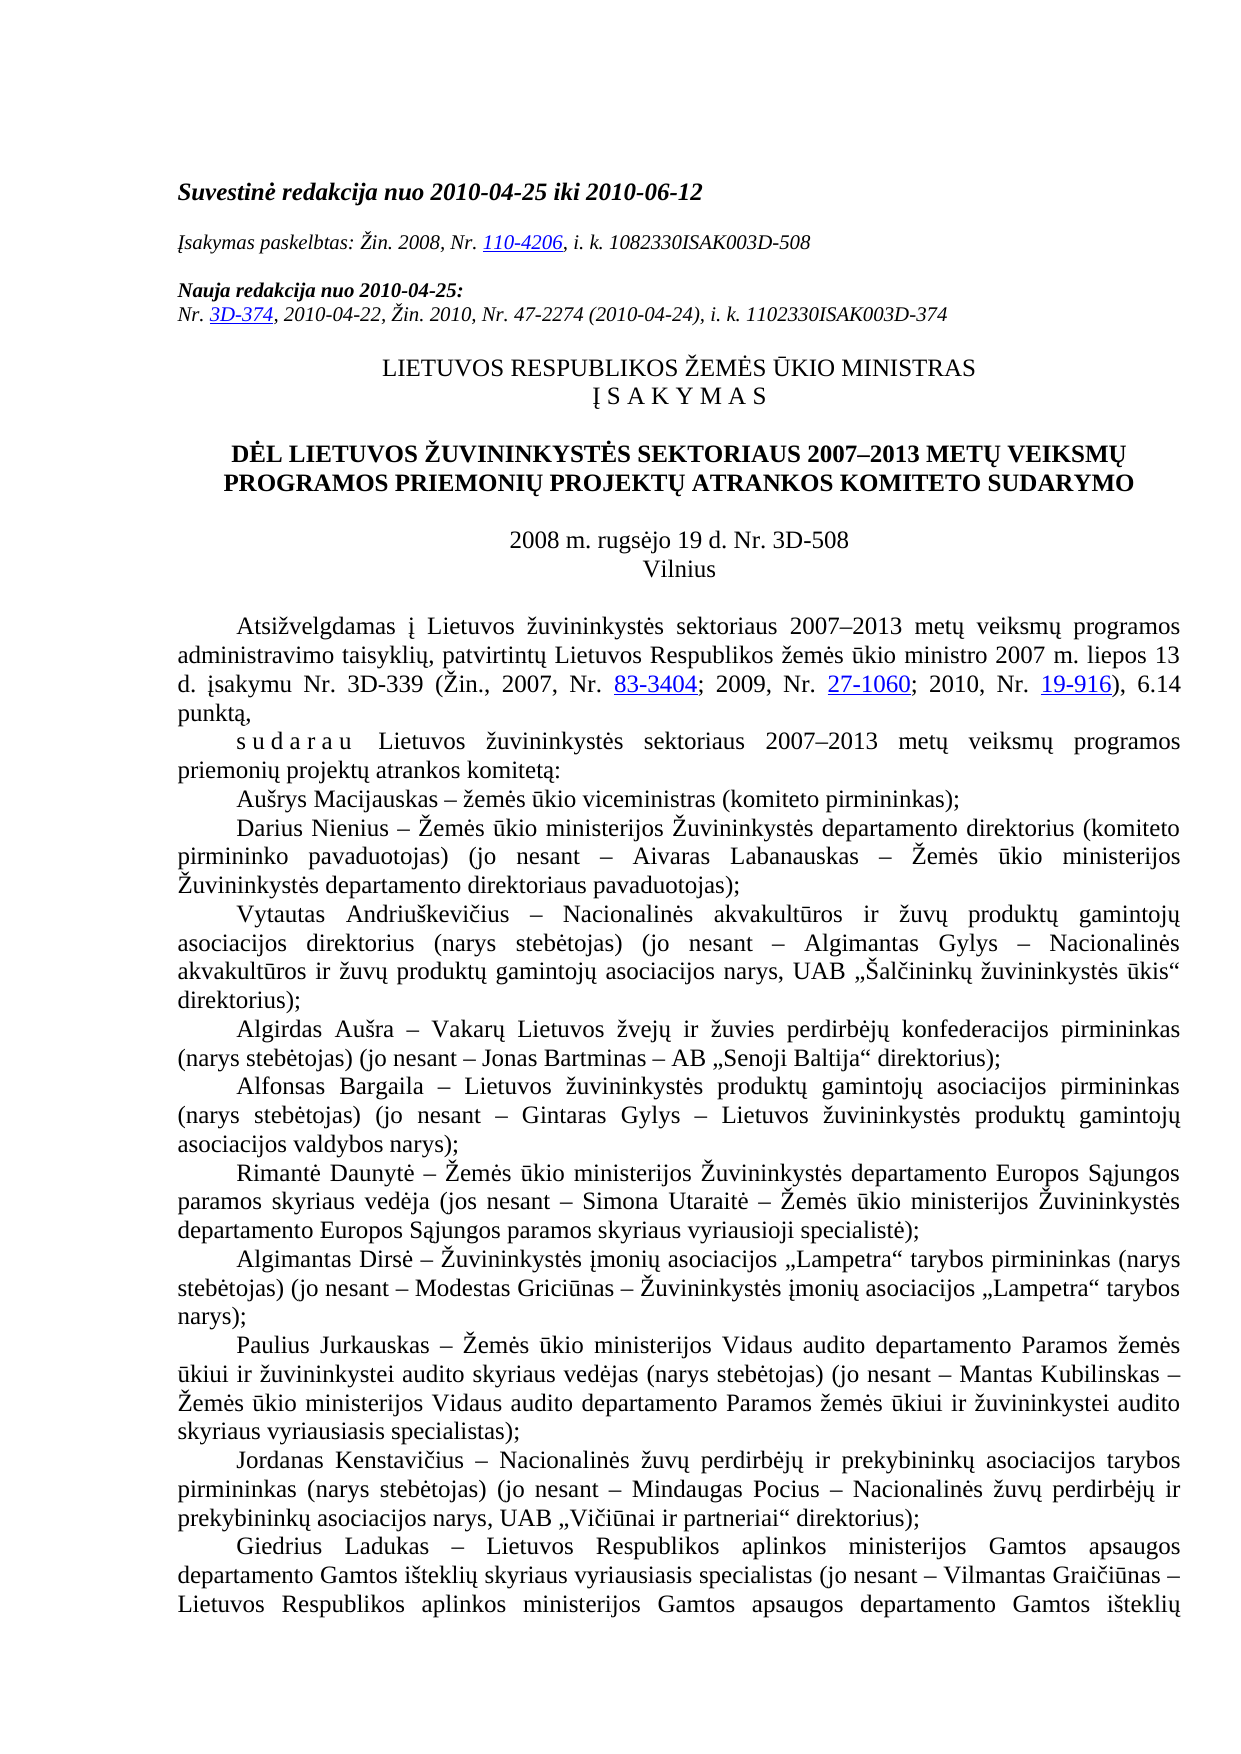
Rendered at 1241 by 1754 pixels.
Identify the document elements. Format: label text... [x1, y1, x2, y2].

text Nauja redakcija nuo 2010-04-25: [177, 278, 1181, 302]
text Aušrys Macijauskas – žemės ūkio viceministras (komiteto pirmininkas); [177, 784, 1181, 813]
text Įsakymas paskelbtas: Žin. 2008, Nr. 110-4206, i. k. 1082330ISAK003D-508 [177, 230, 1181, 254]
text sudarau Lietuvos žuvininkystės sektoriaus 2007–2013 metų veiksmų programos priemonių projektų atrankos komitetą: [177, 726, 1181, 784]
text DĖL LIETUVOS ŽUVININKYSTĖS SEKTORIAUS 2007–2013 METŲ VEIKSMŲ PROGRAMOS PRIEMONIŲ PROJEKTŲ ATRANKOS KOMITETO SUDARYMO [177, 439, 1181, 496]
text Jordanas Kenstavičius – Nacionalinės žuvų perdirbėjų ir prekybininkų asociacijos tarybos pirmininkas (narys stebėtojas) (jo nesant – Mindaugas Pocius – Nacionalinės žuvų perdirbėjų ir prekybininkų asociacijos narys, UAB „Vičiūnai ir partneriai“ direktorius); [177, 1445, 1181, 1531]
text Darius Nienius – Žemės ūkio ministerijos Žuvininkystės departamento direktorius (komiteto pirmininko pavaduotojas) (jo nesant – Aivaras Labanauskas – Žemės ūkio ministerijos Žuvininkystės departamento direktoriaus pavaduotojas); [177, 813, 1181, 899]
text LIETUVOS RESPUBLIKOS ŽEMĖS ŪKIO MINISTRAS [177, 353, 1181, 381]
text Atsižvelgdamas į Lietuvos žuvininkystės sektoriaus 2007–2013 metų veiksmų programos administravimo taisyklių, patvirtintų Lietuvos Respublikos žemės ūkio ministro 2007 m. liepos 13 d. įsakymu Nr. 3D-339 (Žin., 2007, Nr. 83-3404; 2009, Nr. 27-1060; 2010, Nr. 19-916), 6.14 punktą, [177, 611, 1181, 726]
text Algimantas Dirsė – Žuvininkystės įmonių asociacijos „Lampetra“ tarybos pirmininkas (narys stebėtojas) (jo nesant – Modestas Griciūnas – Žuvininkystės įmonių asociacijos „Lampetra“ tarybos narys); [177, 1244, 1181, 1330]
text Algirdas Aušra – Vakarų Lietuvos žvejų ir žuvies perdirbėjų konfederacijos pirmininkas (narys stebėtojas) (jo nesant – Jonas Bartminas – AB „Senoji Baltija“ direktorius); [177, 1014, 1181, 1071]
text Nr. 3D-374, 2010-04-22, Žin. 2010, Nr. 47-2274 (2010-04-24), i. k. 1102330ISAK003D-374 [177, 302, 1181, 326]
text Suvestinė redakcija nuo 2010-04-25 iki 2010-06-12 [177, 177, 1181, 206]
text Vytautas Andriuškevičius – Nacionalinės akvakultūros ir žuvų produktų gamintojų asociacijos direktorius (narys stebėtojas) (jo nesant – Algimantas Gylys – Nacionalinės akvakultūros ir žuvų produktų gamintojų asociacijos narys, UAB „Šalčininkų žuvininkystės ūkis“ direktorius); [177, 899, 1181, 1014]
text 2008 m. rugsėjo 19 d. Nr. 3D-508 [177, 525, 1181, 554]
text Alfonsas Bargaila – Lietuvos žuvininkystės produktų gamintojų asociacijos pirmininkas (narys stebėtojas) (jo nesant – Gintaras Gylys – Lietuvos žuvininkystės produktų gamintojų asociacijos valdybos narys); [177, 1071, 1181, 1158]
text Vilnius [177, 554, 1181, 583]
text Paulius Jurkauskas – Žemės ūkio ministerijos Vidaus audito departamento Paramos žemės ūkiui ir žuvininkystei audito skyriaus vedėjas (narys stebėtojas) (jo nesant – Mantas Kubilinskas – Žemės ūkio ministerijos Vidaus audito departamento Paramos žemės ūkiui ir žuvininkystei audito skyriaus vyriausiasis specialistas); [177, 1330, 1181, 1445]
text Rimantė Daunytė – Žemės ūkio ministerijos Žuvininkystės departamento Europos Sąjungos paramos skyriaus vedėja (jos nesant – Simona Utaraitė – Žemės ūkio ministerijos Žuvininkystės departamento Europos Sąjungos paramos skyriaus vyriausioji specialistė); [177, 1158, 1181, 1244]
text Giedrius Ladukas – Lietuvos Respublikos aplinkos ministerijos Gamtos apsaugos departamento Gamtos išteklių skyriaus vyriausiasis specialistas (jo nesant – Vilmantas Graičiūnas – Lietuvos Respublikos aplinkos ministerijos Gamtos apsaugos departamento Gamtos išteklių [177, 1531, 1181, 1618]
text ĮSAKYMAS [177, 381, 1181, 410]
